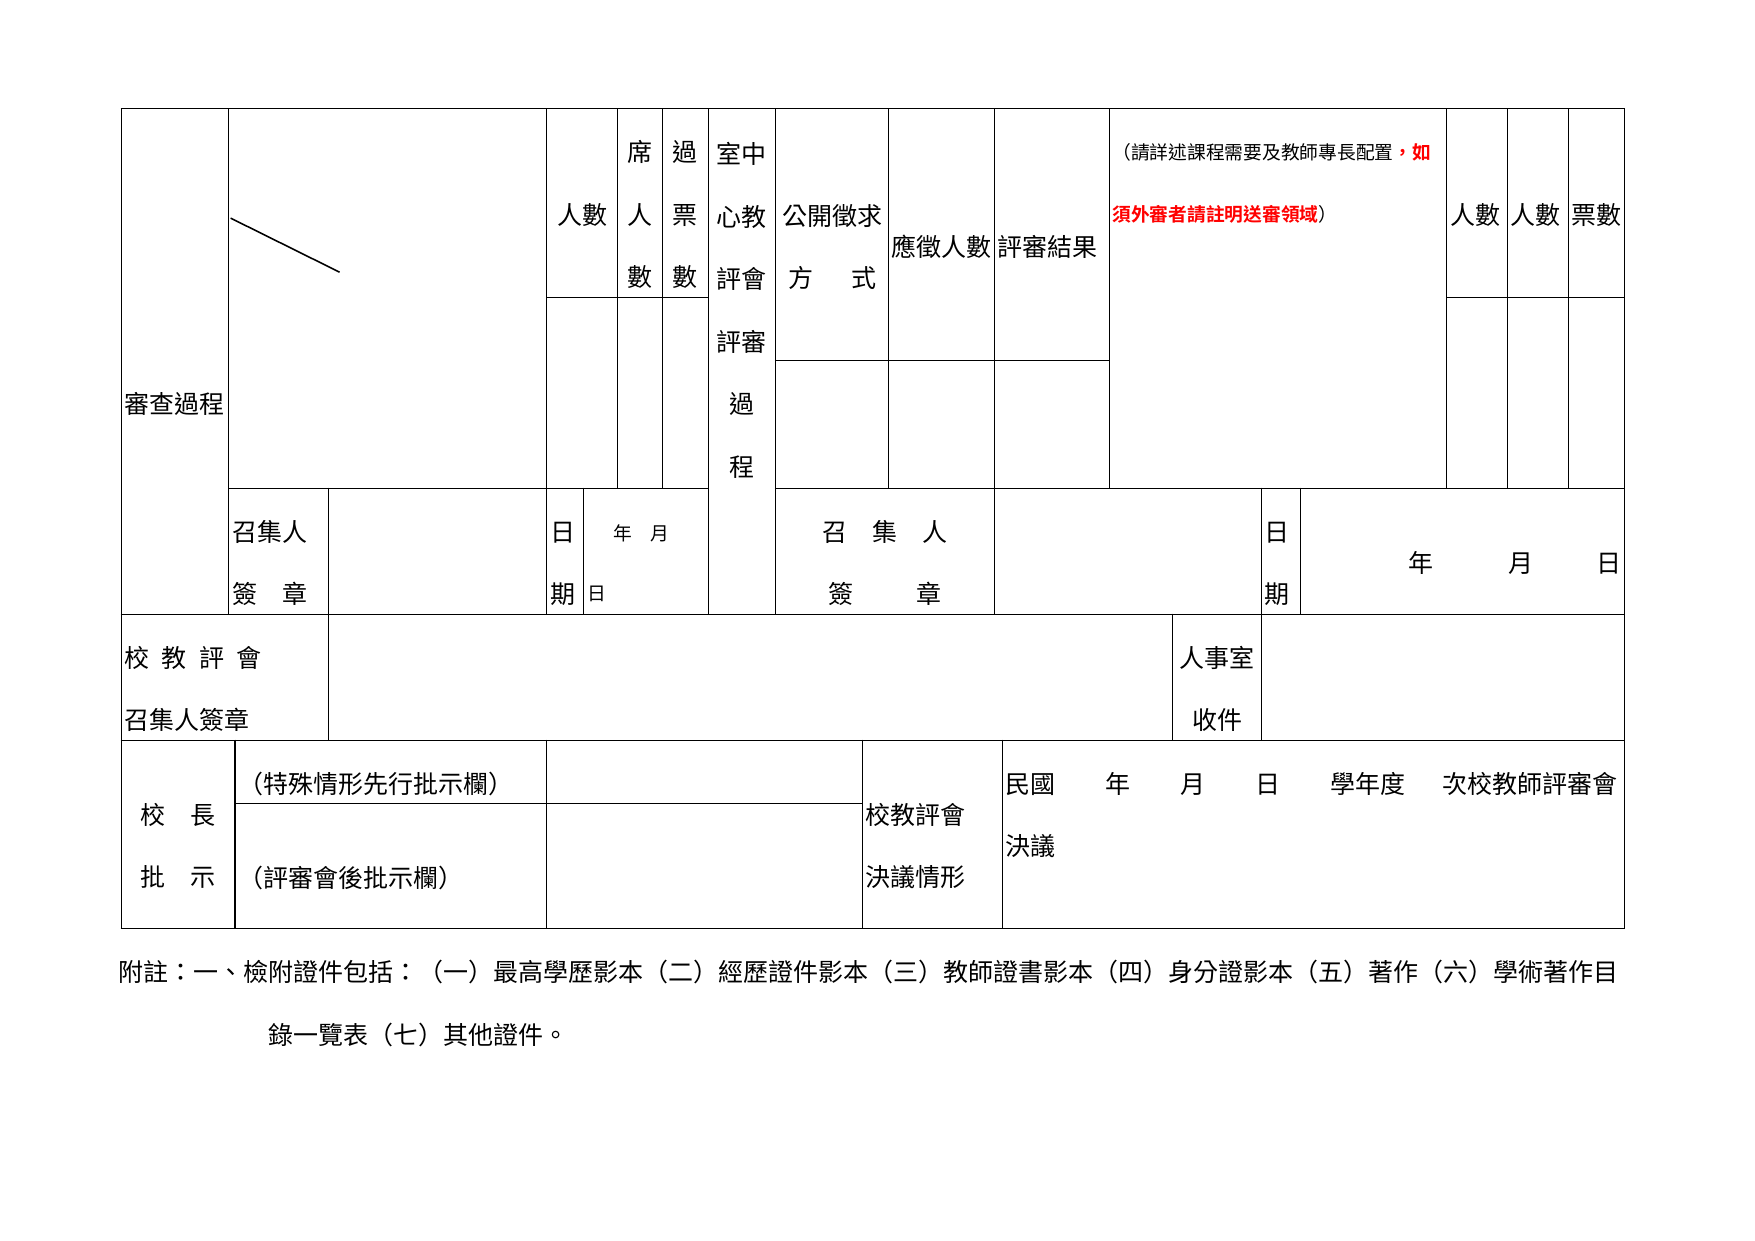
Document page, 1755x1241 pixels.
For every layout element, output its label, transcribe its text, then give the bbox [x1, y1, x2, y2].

table_cell 日期 [547, 489, 583, 613]
table_cell [547, 298, 617, 487]
table_cell [776, 361, 888, 487]
table_cell [329, 615, 1172, 739]
table_cell [1262, 615, 1624, 739]
table_cell 席人數 [618, 109, 662, 297]
table_cell 過票數 [663, 109, 708, 297]
table_cell [1625, 740, 1633, 803]
table_cell [1625, 297, 1633, 360]
table_cell [663, 298, 708, 487]
table_cell [1625, 108, 1633, 297]
table_cell [995, 489, 1261, 613]
table_cell （請詳述課程需要及教師專長配置，如須外審者請註明送審領域） [1110, 109, 1446, 487]
table_cell 年 月 日 [1301, 489, 1624, 613]
table_cell [618, 298, 662, 487]
table_cell 人數 [547, 109, 617, 297]
text 附註：一、檢附證件包括：（一）最高學歷影本（二）經歷證件影本（三）教師證書影本（四）身分證影本（五）著作（六）學術著作目錄一覽表（七）其他證件。 [118, 929, 1636, 1054]
table_cell [1447, 298, 1507, 487]
table_cell 人數 [1508, 109, 1568, 297]
table_cell 公開徵求方 式 [776, 109, 888, 360]
table_cell [1625, 488, 1633, 613]
table_cell 應徵人數 [889, 109, 994, 360]
table_cell [995, 361, 1109, 487]
table_cell [547, 804, 862, 928]
table_cell （評審會後批示欄） [236, 804, 546, 928]
table_cell 票數 [1569, 109, 1624, 297]
table_cell [1625, 803, 1633, 928]
table_cell [1625, 614, 1633, 739]
table_cell 校 長 批 示 [122, 741, 234, 928]
table_cell 年 月 日 [584, 489, 708, 613]
table_cell 民國 年 月 日 學年度 次校教師評審會決議 [1003, 741, 1624, 928]
table_cell 召集人 簽 章 [229, 489, 328, 613]
table_cell [889, 361, 994, 487]
table_cell 召 集 人 簽 章 [776, 489, 994, 613]
table_cell [1569, 298, 1624, 487]
table_cell （特殊情形先行批示欄） [236, 741, 546, 803]
table_cell 評審結果 [995, 109, 1109, 360]
table_cell 室中心教評會評審過 程 [709, 109, 775, 487]
table_cell 校教評會 決議情形 [863, 741, 1002, 928]
table_cell 日期 [1262, 489, 1300, 613]
table_cell [329, 489, 546, 613]
table_cell 人數 [1447, 109, 1507, 297]
table_cell 審查過程 [122, 109, 228, 613]
table_cell [1625, 360, 1633, 487]
table_cell [709, 488, 775, 613]
table_cell [547, 741, 862, 803]
table_cell 人事室收件 [1173, 615, 1261, 739]
table_cell [229, 109, 546, 487]
table_cell 校 教 評 會 召集人簽章 [122, 615, 328, 739]
table_cell [1508, 298, 1568, 487]
